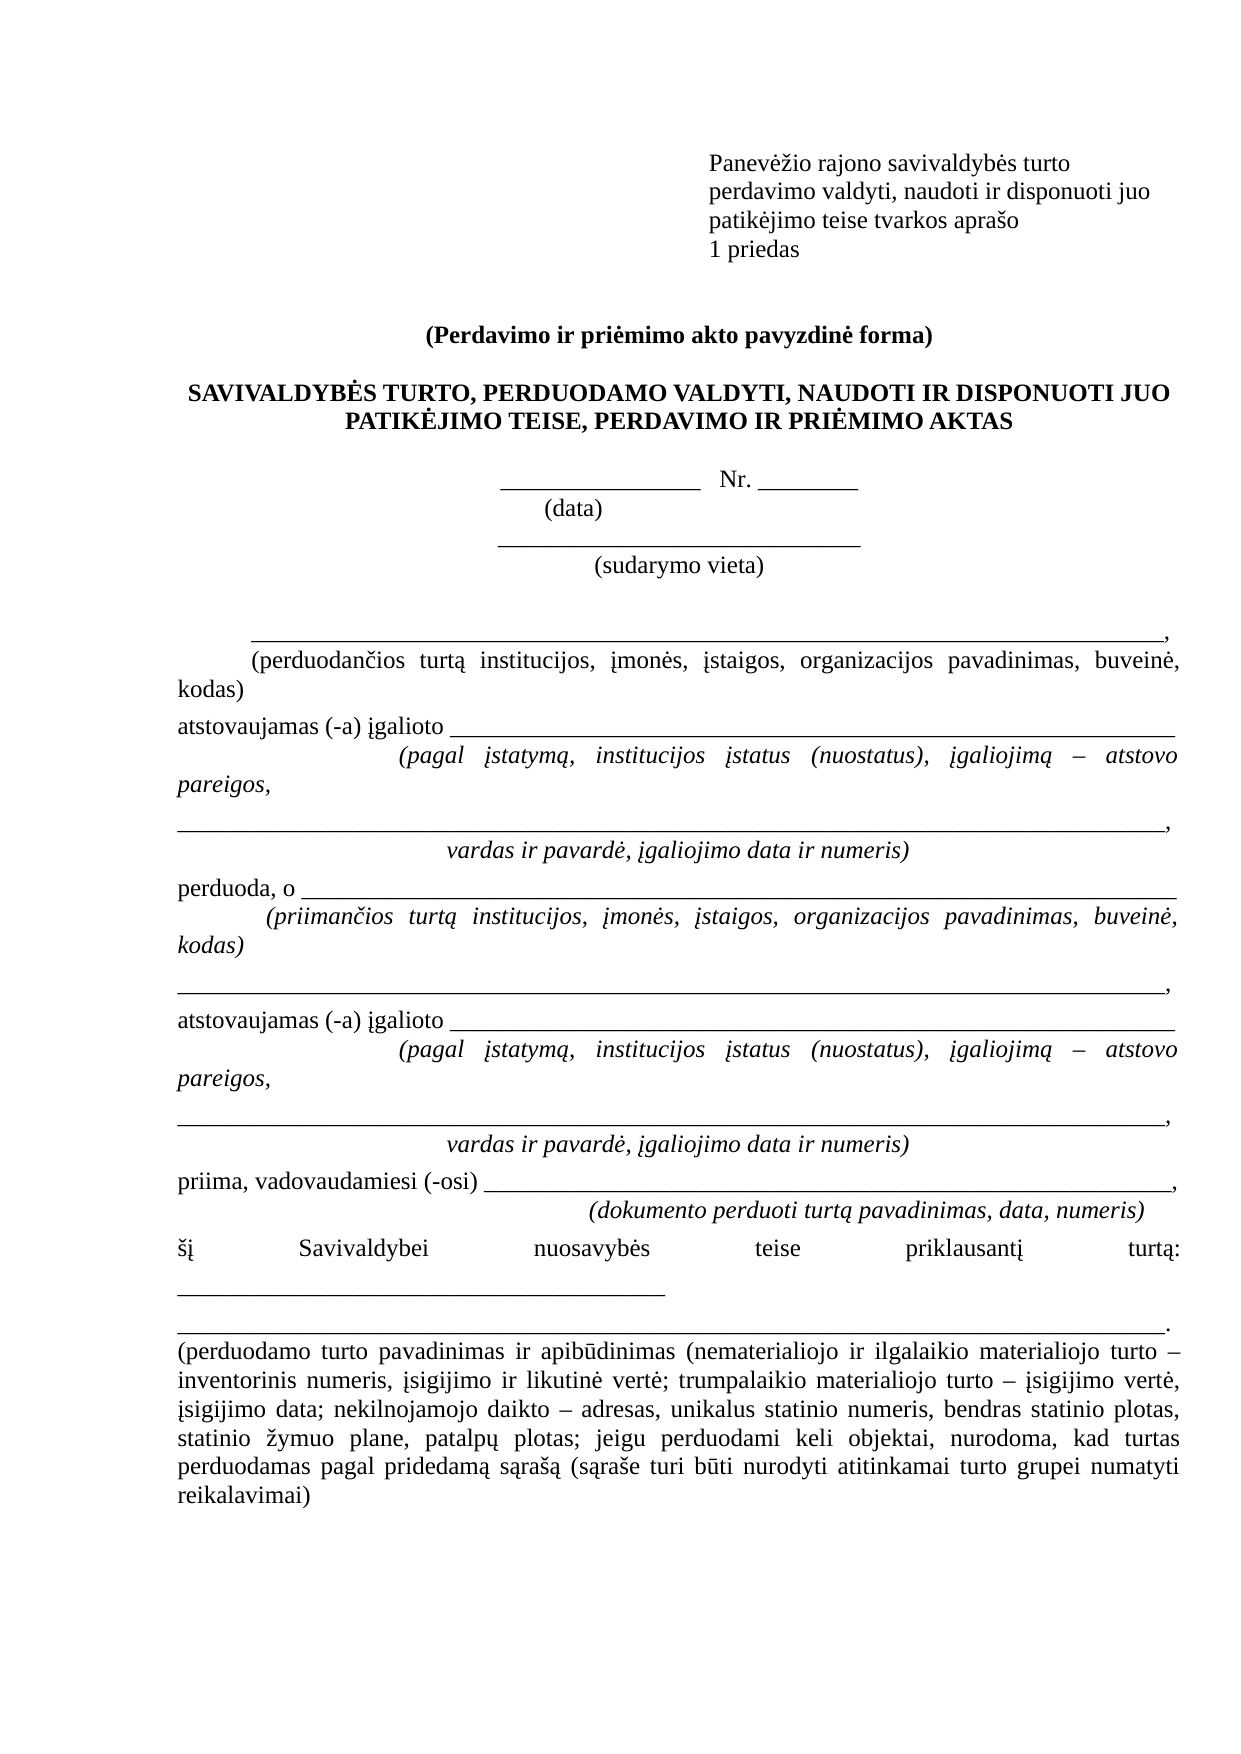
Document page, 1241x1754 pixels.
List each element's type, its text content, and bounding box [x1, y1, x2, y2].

text vardas ir pavardė, įgaliojimo data ir numeris) [177, 1129, 1181, 1158]
text 1 priedas [709, 234, 1181, 263]
text priima, vadovaudamiesi (-osi) _______________________________________________________, [177, 1158, 1181, 1195]
text _______________________________________________________________________________. [177, 1299, 1181, 1336]
text _____________________________ [177, 521, 1181, 550]
text _______________________________________________________________________________, [177, 1091, 1181, 1129]
text patikėjimo teise tvarkos aprašo [709, 205, 1181, 234]
text (sudarymo vieta) [177, 550, 1181, 579]
text vardas ir pavardė, įgaliojimo data ir numeris) [177, 835, 1181, 864]
text atstovaujamas (-a) įgalioto __________________________________________________________ [177, 703, 1181, 740]
text Panevėžio rajono savivaldybės turto [709, 148, 1181, 176]
text (pagal įstatymą, institucijos įstatus (nuostatus), įgaliojimą – atstovo pareigos, [177, 740, 1181, 798]
text ________________ Nr. ________ [177, 464, 1181, 493]
text perdavimo valdyti, naudoti ir disponuoti juo [709, 176, 1181, 205]
text (priimančios turtą institucijos, įmonės, įstaigos, organizacijos pavadinimas, buveinė, kodas) [177, 901, 1181, 959]
text _________________________________________________________________________, [177, 608, 1181, 645]
text (perduodamo turto pavadinimas ir apibūdinimas (nematerialiojo ir ilgalaikio materialiojo turto – inventorinis numeris, įsigijimo ir likutinė vertė; trumpalaikio materialiojo turto – įsigijimo vertė, įsigijimo data; nekilnojamojo daikto – adresas, unikalus statinio numeris, bendras statinio plotas, statinio žymuo plane, patalpų plotas; jeigu perduodami keli objektai, nurodoma, kad turtas perduodamas pagal pridedamą sąrašą (sąraše turi būti nurodyti atitinkamai turto grupei numatyti reikalavimai) [177, 1336, 1181, 1509]
text (Perdavimo ir priėmimo akto pavyzdinė forma) [177, 320, 1181, 349]
text šį Savivaldybei nuosavybės teise priklausantį turtą: _______________________________________ [177, 1224, 1181, 1299]
text (data) [177, 493, 1181, 521]
text _______________________________________________________________________________, [177, 959, 1181, 996]
text (perduodančios turtą institucijos, įmonės, įstaigos, organizacijos pavadinimas, buveinė, kodas) [177, 645, 1181, 703]
text (dokumento perduoti turtą pavadinimas, data, numeris) [477, 1195, 1181, 1224]
text SAVIVALDYBĖS TURTO, PERDUODAMO VALDYTI, NAUDOTI IR DISPONUOTI JUO PATIKĖJIMO TEISE, PERDAVIMO IR PRIĖMIMO AKTAS [177, 378, 1181, 435]
text atstovaujamas (-a) įgalioto __________________________________________________________ [177, 996, 1181, 1034]
text (pagal įstatymą, institucijos įstatus (nuostatus), įgaliojimą – atstovo pareigos, [177, 1034, 1181, 1091]
text _______________________________________________________________________________, [177, 798, 1181, 835]
text perduoda, o ______________________________________________________________________ [177, 864, 1181, 901]
